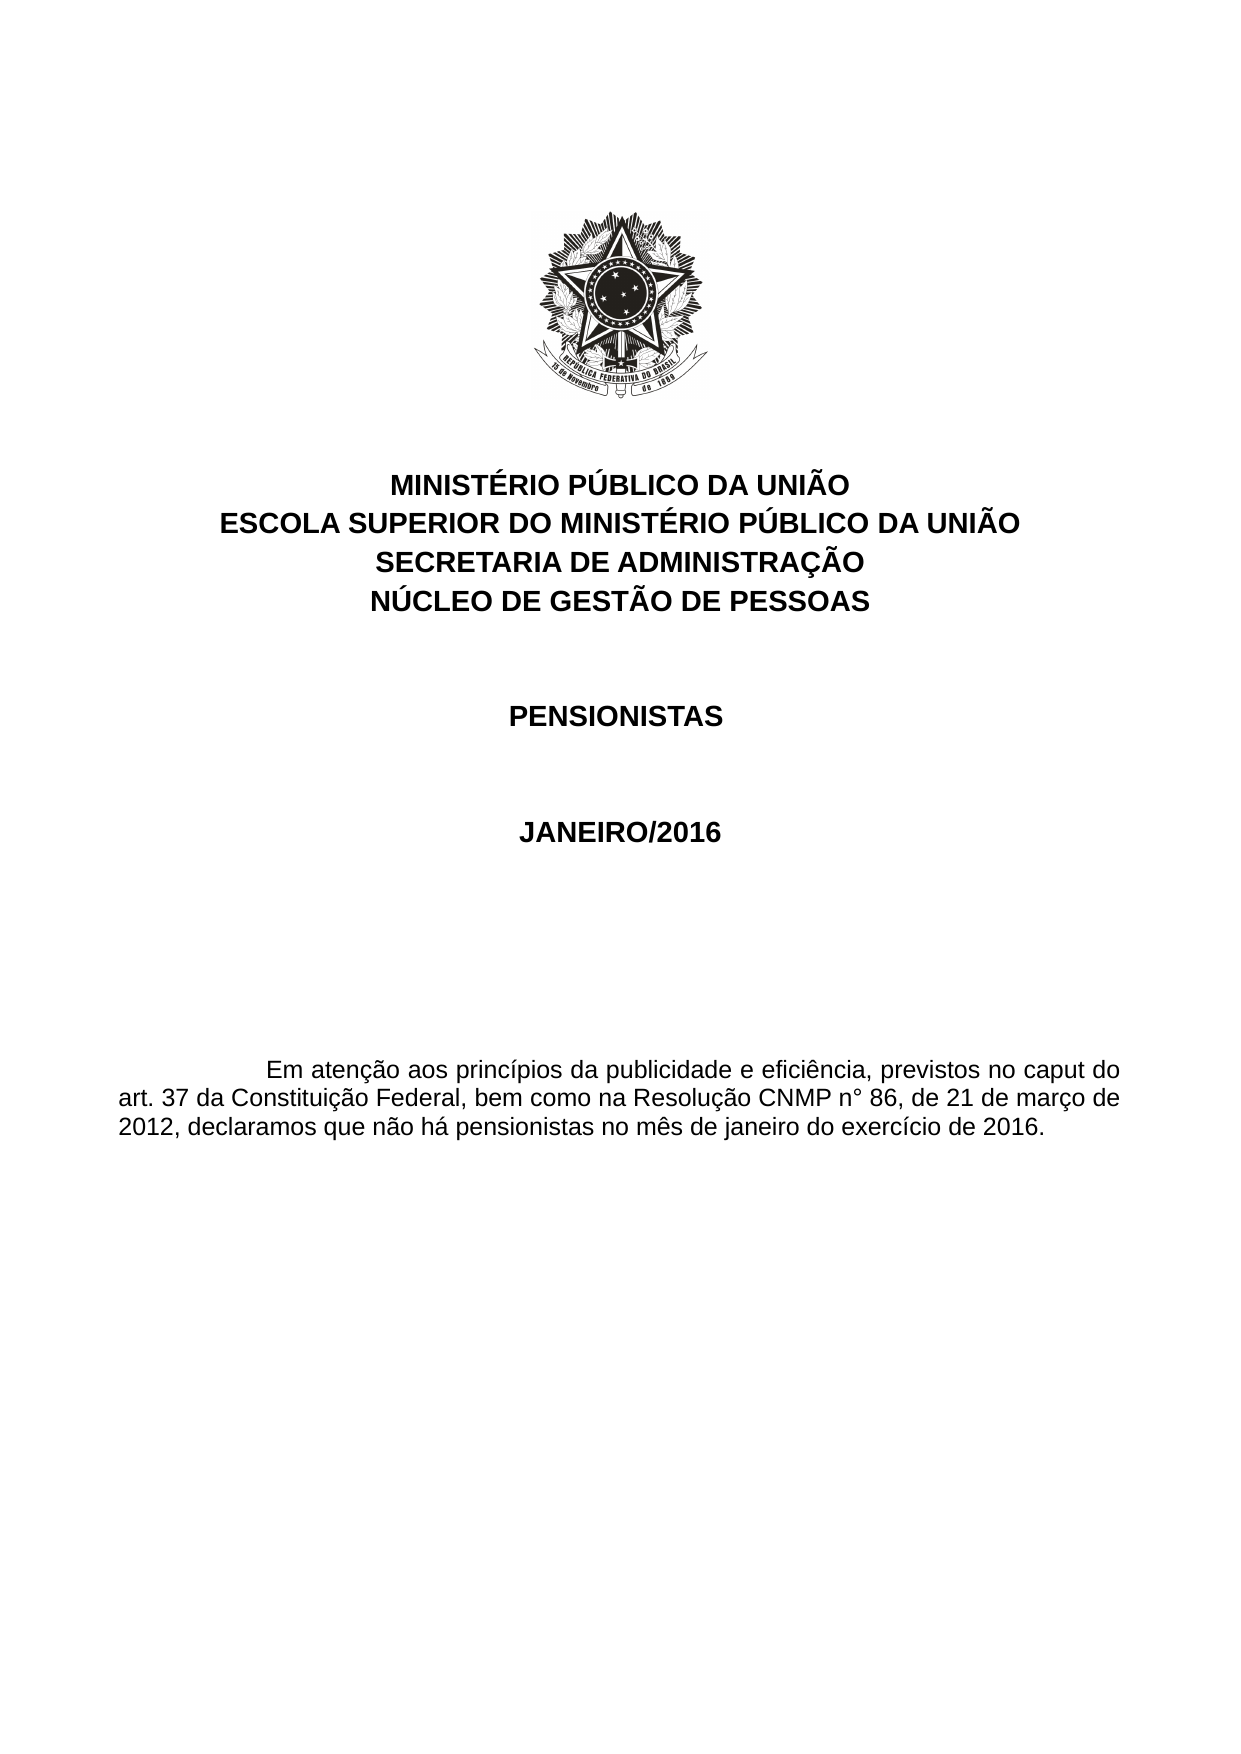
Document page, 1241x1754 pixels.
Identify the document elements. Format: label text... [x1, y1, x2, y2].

text MINISTÉRIO PÚBLICO DA UNIÃO [118, 468, 1122, 501]
text SECRETARIA DE ADMINISTRAÇÃO [118, 545, 1122, 578]
text NÚCLEO DE GESTÃO DE PESSOAS [118, 583, 1122, 617]
text PENSIONISTAS [118, 699, 1122, 733]
text JANEIRO/2016 [118, 815, 1122, 848]
text ESCOLA SUPERIOR DO MINISTÉRIO PÚBLICO DA UNIÃO [118, 506, 1122, 540]
picture [530, 211, 710, 400]
text Em atenção aos princípios da publicidade e eficiência, previstos no caput do art. 37 da Constituição Federal, bem como na Resolução CNMP n° 86, de 21 de março de 2012, declaramos que não há pensionistas no mês de janeiro do exercício de 2016. [118, 1054, 1122, 1141]
